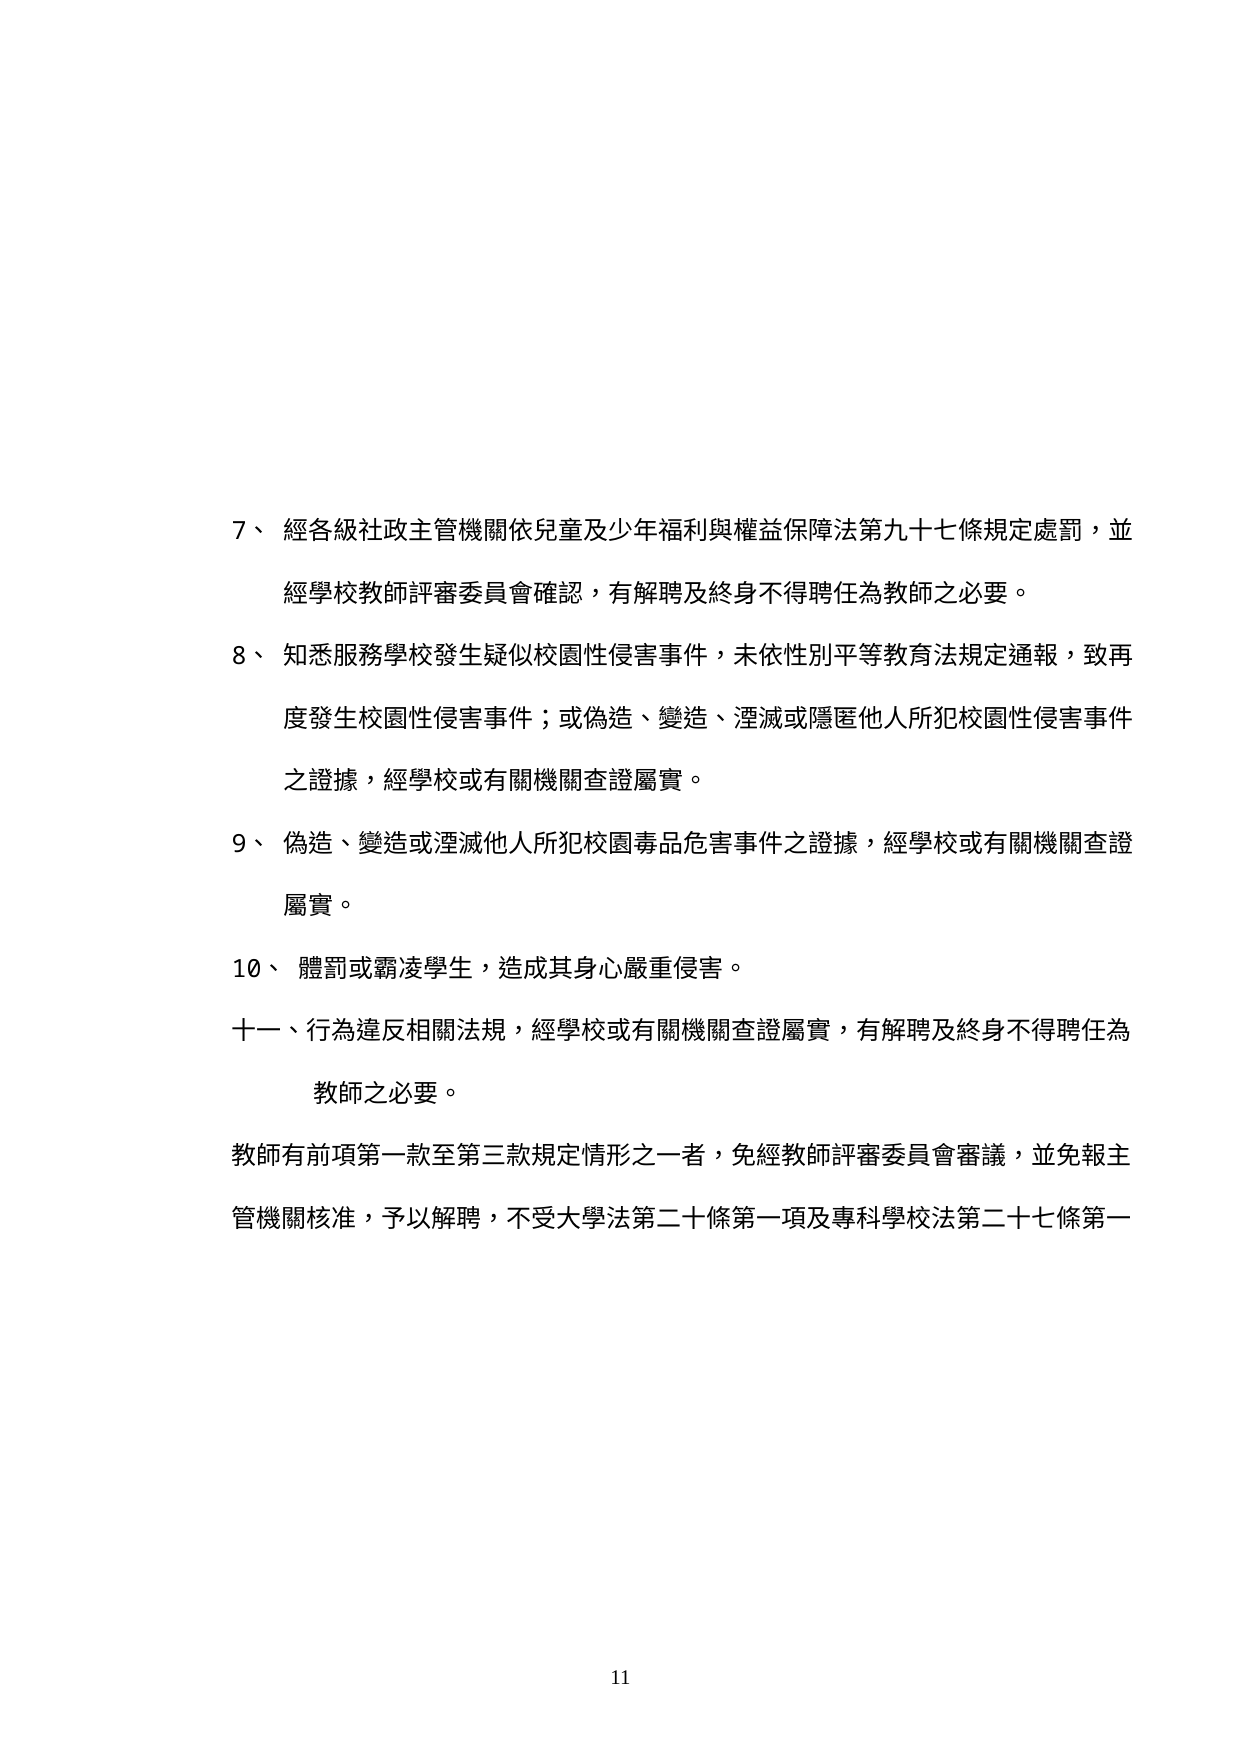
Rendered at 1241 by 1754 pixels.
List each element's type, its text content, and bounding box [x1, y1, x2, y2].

text 教師有前項第一款至第三款規定情形之一者，免經教師評審委員會審議，並免報主管機關核准，予以解聘，不受大學法第二十條第一項及專科學校法第二十七條第一 [231, 1112, 1134, 1237]
list 經各級社政主管機關依兒童及少年福利與權益保障法第九十七條規定處罰，並經學校教師評審委員會確認，有解聘及終身不得聘任為教師之必要。 [231, 487, 1134, 612]
list 體罰或霸凌學生，造成其身心嚴重侵害。 [231, 925, 1134, 987]
list 偽造、變造或湮滅他人所犯校園毒品危害事件之證據，經學校或有關機關查證屬實。 [231, 800, 1134, 925]
text 十一、行為違反相關法規，經學校或有關機關查證屬實，有解聘及終身不得聘任為教師之必要。 [231, 987, 1134, 1112]
list 知悉服務學校發生疑似校園性侵害事件，未依性別平等教育法規定通報，致再度發生校園性侵害事件；或偽造、變造、湮滅或隱匿他人所犯校園性侵害事件之證據，經學校或有關機關查證屬實。 [231, 612, 1134, 800]
